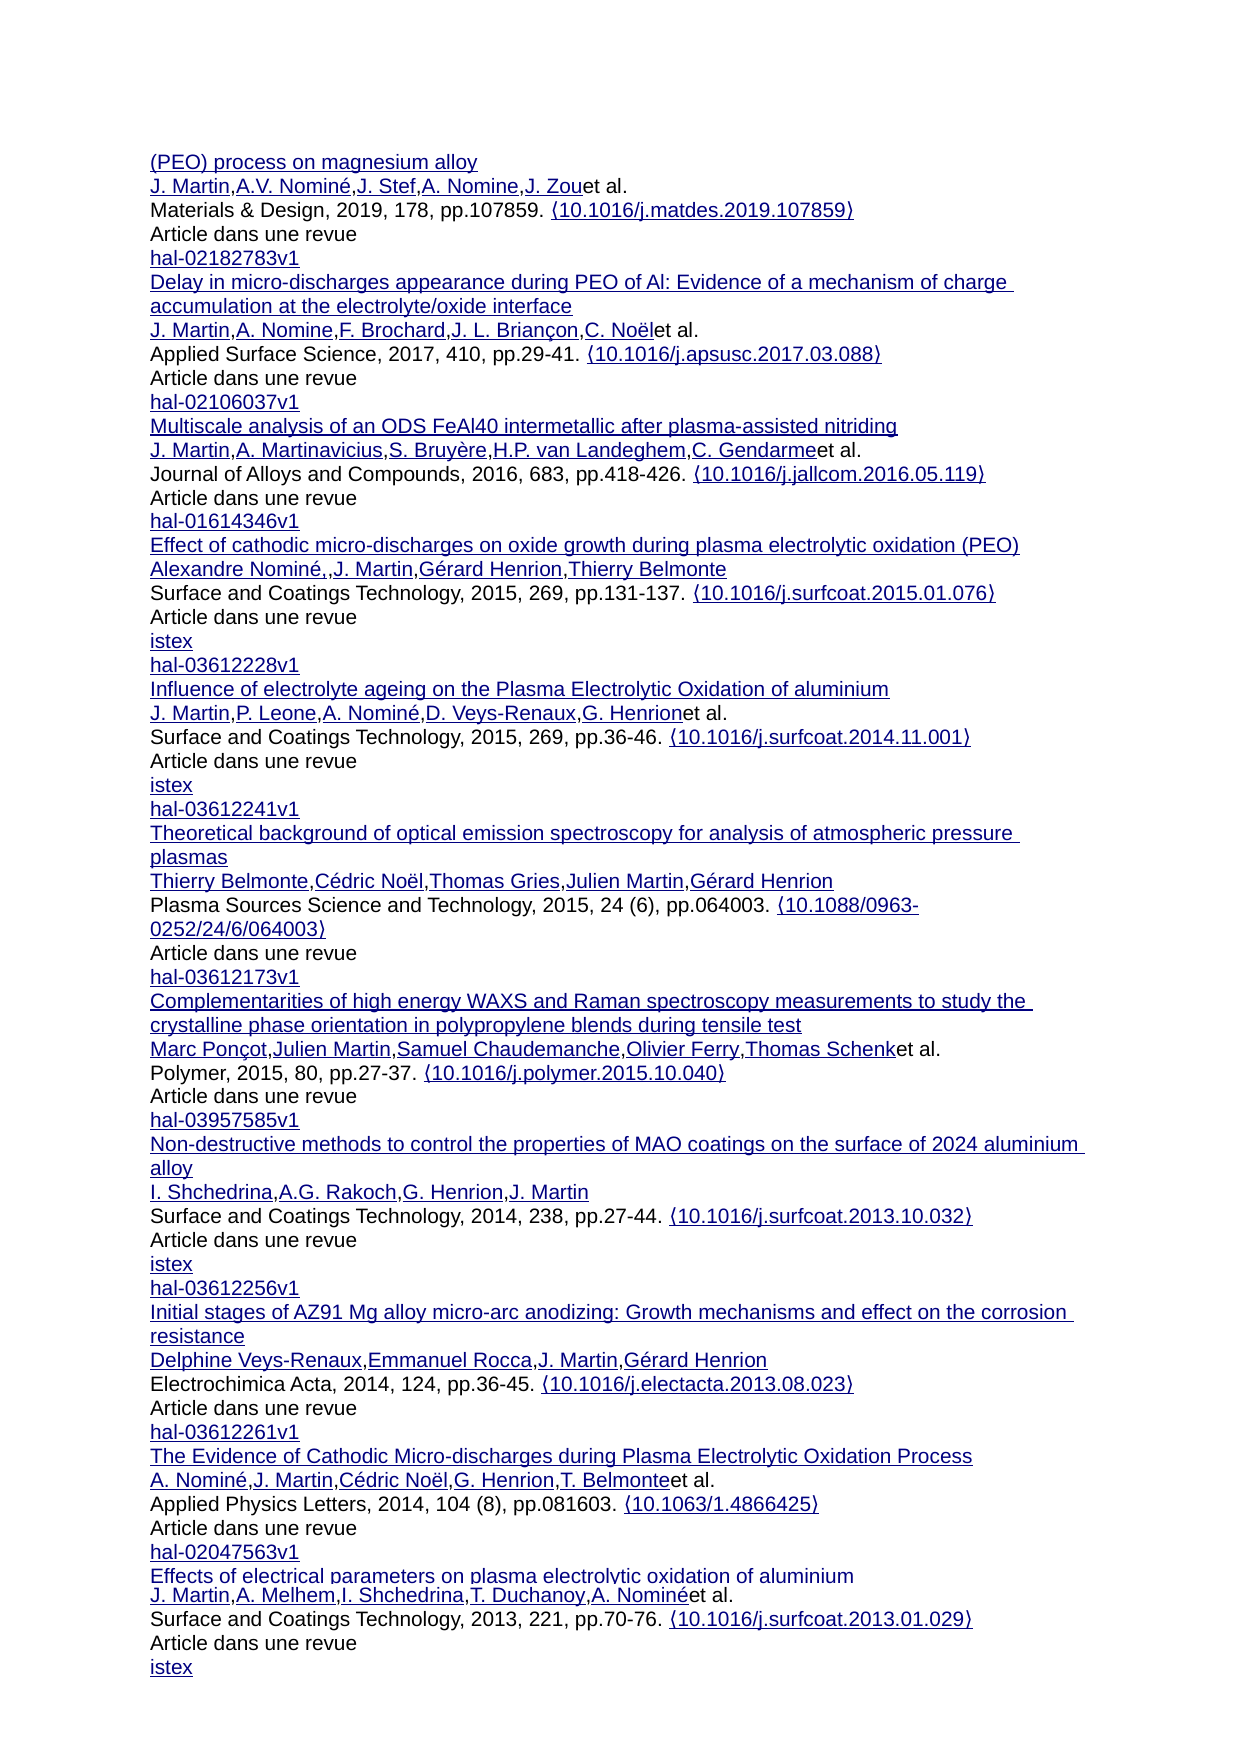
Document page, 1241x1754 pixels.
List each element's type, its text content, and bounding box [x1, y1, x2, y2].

table_cell Influence of electrolyte ageing on the Plasma Electrolytic Oxidation of aluminium J. Martin,P. Leone,A. Nominé,D. Veys-Renaux,G. Henrionet al. Surface and Coatings Technology, 2015, 269, pp.36-46. ⟨10.1016/j.surfcoat.2014.11.001⟩ Article dans une revue istex hal-03612241v1 [150, 677, 1090, 821]
table_cell Initial stages of AZ91 Mg alloy micro-arc anodizing: Growth mechanisms and effect on the corrosion resistance Delphine Veys-Renaux,Emmanuel Rocca,J. Martin,Gérard Henrion Electrochimica Acta, 2014, 124, pp.36-45. ⟨10.1016/j.electacta.2013.08.023⟩ Article dans une revue hal-03612261v1 [150, 1300, 1090, 1444]
table_cell Theoretical background of optical emission spectroscopy for analysis of atmospheric pressure plasmas Thierry Belmonte,Cédric Noël,Thomas Gries,Julien Martin,Gérard Henrion Plasma Sources Science and Technology, 2015, 24 (6), pp.064003. ⟨10.1088/0963-0252/24/6/064003⟩ Article dans une revue hal-03612173v1 [150, 821, 1090, 988]
table_cell The Evidence of Cathodic Micro-discharges during Plasma Electrolytic Oxidation Process A. Nominé,J. Martin,Cédric Noël,G. Henrion,T. Belmonteet al. Applied Physics Letters, 2014, 104 (8), pp.081603. ⟨10.1063/1.4866425⟩ Article dans une revue hal-02047563v1 [150, 1444, 1090, 1563]
table_cell Non-destructive methods to control the properties of MAO coatings on the surface of 2024 aluminium alloy I. Shchedrina,A.G. Rakoch,G. Henrion,J. Martin Surface and Coatings Technology, 2014, 238, pp.27-44. ⟨10.1016/j.surfcoat.2013.10.032⟩ Article dans une revue istex hal-03612256v1 [150, 1132, 1090, 1300]
table_cell Effect of cathodic micro-discharges on oxide growth during plasma electrolytic oxidation (PEO) Alexandre Nominé,,J. Martin,Gérard Henrion,Thierry Belmonte Surface and Coatings Technology, 2015, 269, pp.131-137. ⟨10.1016/j.surfcoat.2015.01.076⟩ Article dans une revue istex hal-03612228v1 [150, 533, 1090, 677]
table_cell The influence of metallurgical state of substrate on the efficiency of plasma electrolytic oxidation (PEO) process on magnesium alloy J. Martin,A.V. Nominé,J. Stef,A. Nomine,J. Zouet al. Materials & Design, 2019, 178, pp.107859. ⟨10.1016/j.matdes.2019.107859⟩ Article dans une revue hal-02182783v1 [150, 150, 1090, 270]
table_cell Effects of electrical parameters on plasma electrolytic oxidation of aluminium J. Martin,A. Melhem,I. Shchedrina,T. Duchanoy,A. Nominéet al. Surface and Coatings Technology, 2013, 221, pp.70-76. ⟨10.1016/j.surfcoat.2013.01.029⟩ Article dans une revue istex [150, 1564, 1090, 1679]
table_cell Complementarities of high energy WAXS and Raman spectroscopy measurements to study the crystalline phase orientation in polypropylene blends during tensile test Marc Ponçot,Julien Martin,Samuel Chaudemanche,Olivier Ferry,Thomas Schenket al. Polymer, 2015, 80, pp.27-37. ⟨10.1016/j.polymer.2015.10.040⟩ Article dans une revue hal-03957585v1 [150, 989, 1090, 1132]
table_cell Delay in micro-discharges appearance during PEO of Al: Evidence of a mechanism of charge accumulation at the electrolyte/oxide interface J. Martin,A. Nomine,F. Brochard,J. L. Briançon,C. Noëlet al. Applied Surface Science, 2017, 410, pp.29-41. ⟨10.1016/j.apsusc.2017.03.088⟩ Article dans une revue hal-02106037v1 [150, 270, 1090, 413]
table_cell Multiscale analysis of an ODS FeAl40 intermetallic after plasma-assisted nitriding J. Martin,A. Martinavicius,S. Bruyère,H.P. van Landeghem,C. Gendarmeet al. Journal of Alloys and Compounds, 2016, 683, pp.418-426. ⟨10.1016/j.jallcom.2016.05.119⟩ Article dans une revue hal-01614346v1 [150, 414, 1090, 533]
